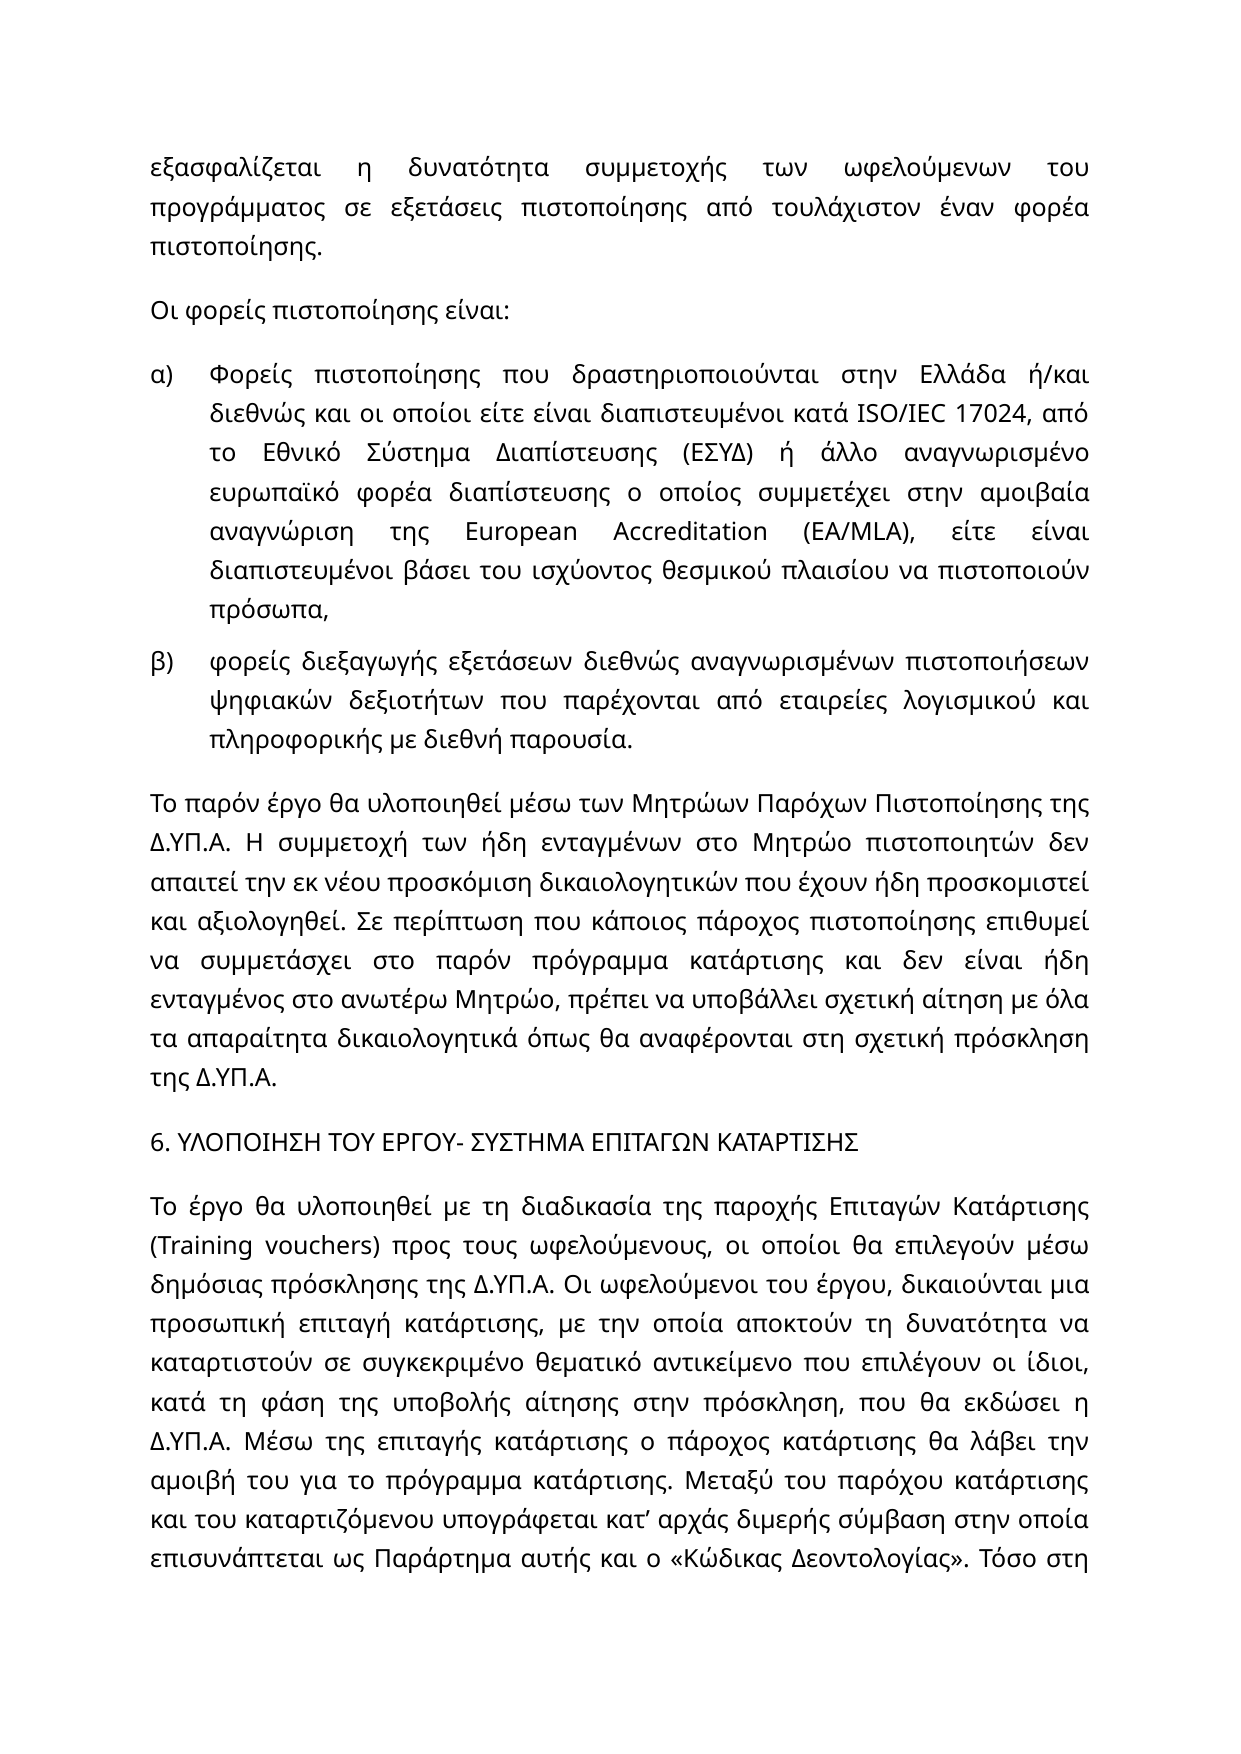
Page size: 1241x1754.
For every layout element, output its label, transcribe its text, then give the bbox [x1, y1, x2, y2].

text Οι φορείς πιστοποίησης είναι: [150, 292, 1090, 327]
text Το παρόν έργο θα υλοποιηθεί μέσω των Μητρώων Παρόχων Πιστοποίησης της Δ.ΥΠ.Α. Η συμμετοχή των ήδη ενταγμένων στο Μητρώο πιστοποιητών δεν απαιτεί την εκ νέου προσκόμιση δικαιολογητικών που έχουν ήδη προσκομιστεί και αξιολογηθεί. Σε περίπτωση που κάποιος πάροχος πιστοποίησης επιθυμεί να συμμετάσχει στο παρόν πρόγραμμα κατάρτισης και δεν είναι ήδη ενταγμένος στο ανωτέρω Μητρώο, πρέπει να υποβάλλει σχετική αίτηση με όλα τα απαραίτητα δικαιολογητικά όπως θα αναφέρονται στη σχετική πρόσκληση της Δ.ΥΠ.Α. [150, 786, 1090, 1094]
list β) φορείς διεξαγωγής εξετάσεων διεθνώς αναγνωρισμένων πιστοποιήσεων ψηφιακών δεξιοτήτων που παρέχονται από εταιρείες λογισμικού και πληροφορικής με διεθνή παρουσία. [150, 643, 1090, 756]
text 6. ΥΛΟΠΟΙΗΣΗ ΤΟΥ ΕΡΓΟΥ- ΣΥΣΤΗΜΑ ΕΠΙΤΑΓΩΝ ΚΑΤΑΡΤΙΣΗΣ [150, 1124, 1090, 1158]
text Το έργο θα υλοποιηθεί με τη διαδικασία της παροχής Επιταγών Κατάρτισης (Training vouchers) προς τους ωφελούμενους, οι οποίοι θα επιλεγούν μέσω δημόσιας πρόσκλησης της Δ.ΥΠ.Α. Οι ωφελούμενοι του έργου, δικαιούνται μια προσωπική επιταγή κατάρτισης, με την οποία αποκτούν τη δυνατότητα να καταρτιστούν σε συγκεκριμένο θεματικό αντικείμενο που επιλέγουν οι ίδιοι, κατά τη φάση της υποβολής αίτησης στην πρόσκληση, που θα εκδώσει η Δ.ΥΠ.Α. Μέσω της επιταγής κατάρτισης ο πάροχος κατάρτισης θα λάβει την αμοιβή του για το πρόγραμμα κατάρτισης. Μεταξύ του παρόχου κατάρτισης και του καταρτιζόμενου υπογράφεται κατ’ αρχάς διμερής σύμβαση στην οποία επισυνάπτεται ως Παράρτημα αυτής και ο «Κώδικας Δεοντολογίας». Τόσο στη [150, 1188, 1090, 1575]
text εξασφαλίζεται η δυνατότητα συμμετοχής των ωφελούμενων του προγράμματος σε εξετάσεις πιστοποίησης από τουλάχιστον έναν φορέα πιστοποίησης. [150, 150, 1090, 262]
list α) Φορείς πιστοποίησης που δραστηριοποιούνται στην Ελλάδα ή/και διεθνώς και οι οποίοι είτε είναι διαπιστευμένοι κατά ISO/IEC 17024, από το Εθνικό Σύστημα Διαπίστευσης (ΕΣΥΔ) ή άλλο αναγνωρισμένο ευρωπαϊκό φορέα διαπίστευσης ο οποίος συμμετέχει στην αμοιβαία αναγνώριση της European Accreditation (EA/MLA), είτε είναι διαπιστευμένοι βάσει του ισχύοντος θεσμικού πλαισίου να πιστοποιούν πρόσωπα, [150, 357, 1090, 626]
